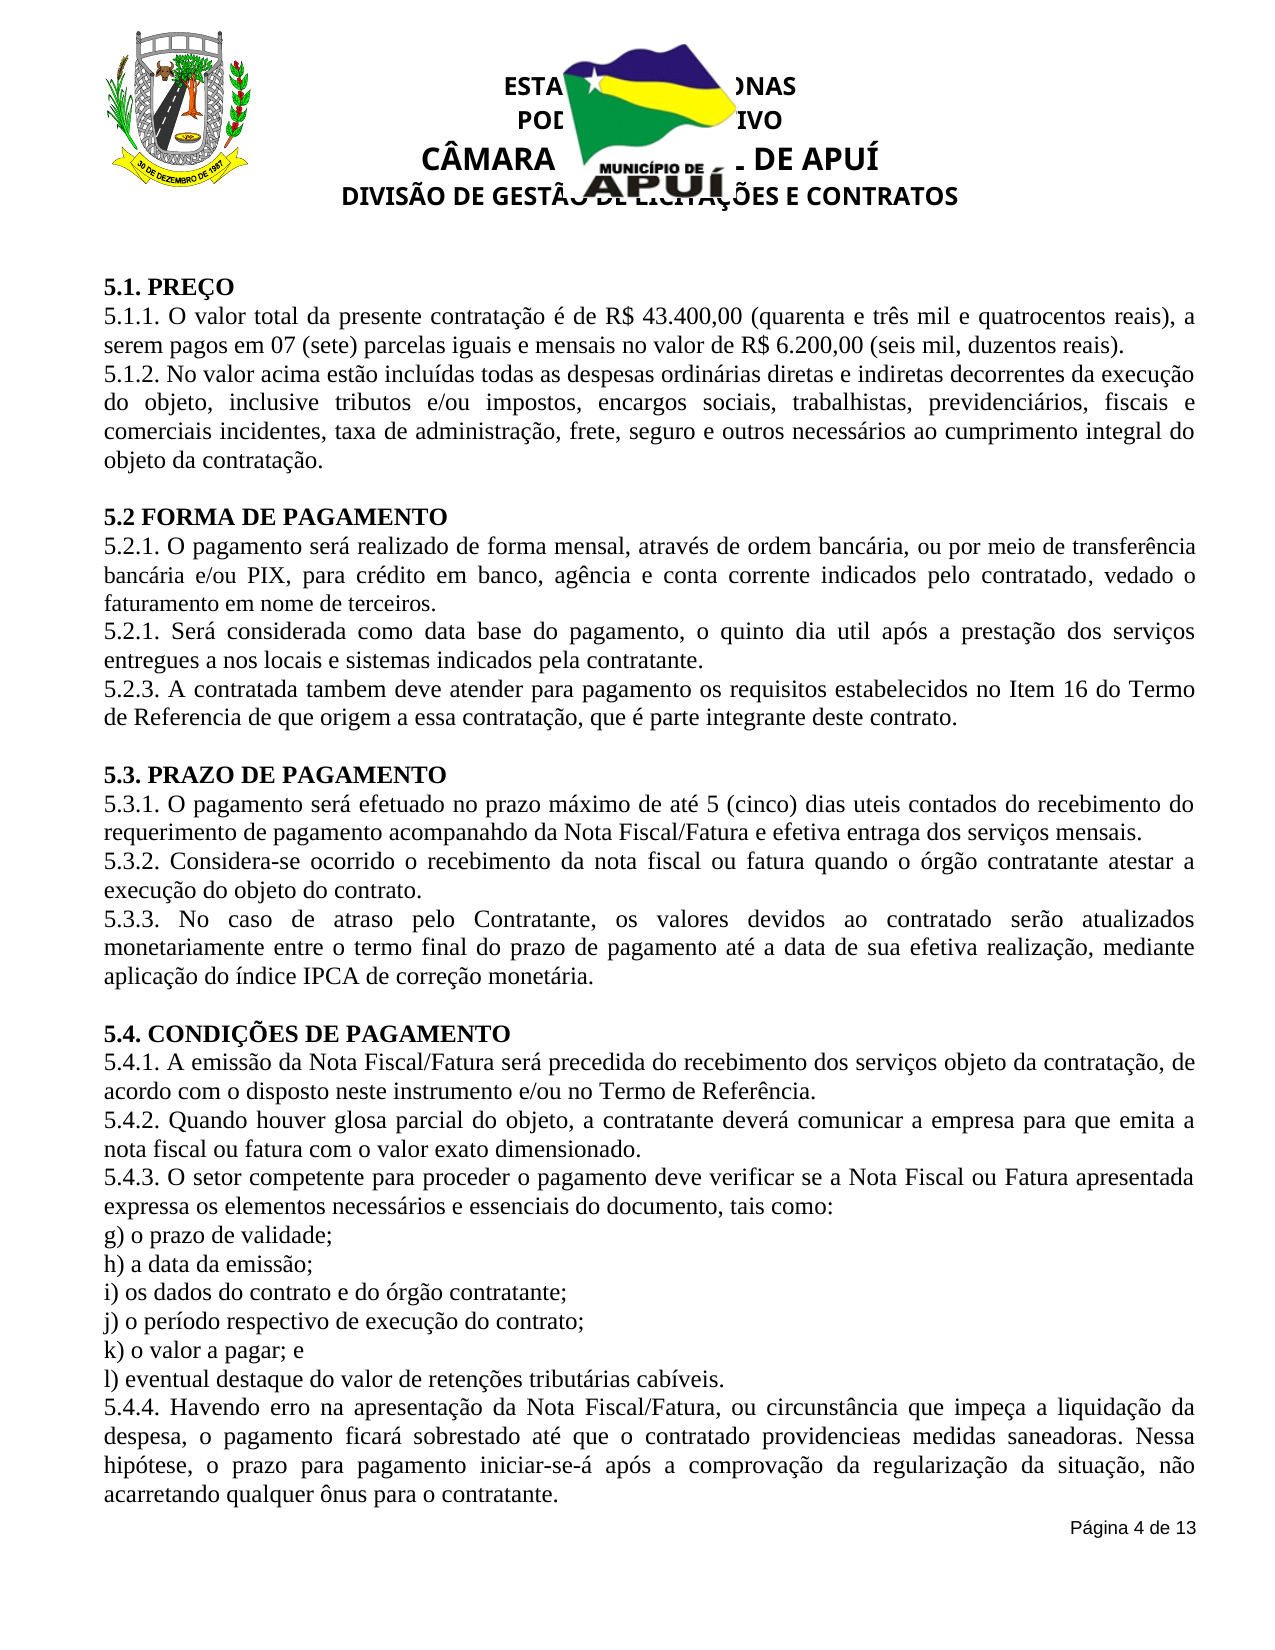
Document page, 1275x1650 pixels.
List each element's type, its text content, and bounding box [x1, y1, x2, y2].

text 5.2.1. O pagamento será realizado de forma mensal, através de ordem bancária, ou por meio de transferência bancária e/ou PIX, para crédito em banco, agência e conta corrente indicados pelo contratado, vedado o faturamento em nome de terceiros. [103, 531, 1196, 616]
text k) o valor a pagar; e [103, 1335, 1196, 1364]
text 5.1. PREÇO [103, 272, 1196, 301]
text 5.2.1. Será considerada como data base do pagamento, o quinto dia util após a prestação dos serviços entregues a nos locais e sistemas indicados pela contratante. [103, 616, 1196, 674]
text 5.1.1. O valor total da presente contratação é de R$ 43.400,00 (quarenta e três mil e quatrocentos reais), a serem pagos em 07 (sete) parcelas iguais e mensais no valor de R$ 6.200,00 (seis mil, duzentos reais). [103, 301, 1196, 359]
text 5.4.4. Havendo erro na apresentação da Nota Fiscal/Fatura, ou circunstância que impeça a liquidação da despesa, o pagamento ficará sobrestado até que o contratado providencieas medidas saneadoras. Nessa hipótese, o prazo para pagamento iniciar-se-á após a comprovação da regularização da situação, não acarretando qualquer ônus para o contratante. [103, 1392, 1196, 1507]
text 5.3.1. O pagamento será efetuado no prazo máximo de até 5 (cinco) dias uteis contados do recebimento do requerimento de pagamento acompanahdo da Nota Fiscal/Fatura e efetiva entraga dos serviços mensais. [103, 789, 1196, 846]
text j) o período respectivo de execução do contrato; [103, 1306, 1196, 1335]
text 5.4.3. O setor competente para proceder o pagamento deve verificar se a Nota Fiscal ou Fatura apresentada expressa os elementos necessários e essenciais do documento, tais como: [103, 1162, 1196, 1220]
text 5.4.1. A emissão da Nota Fiscal/Fatura será precedida do recebimento dos serviços objeto da contratação, de acordo com o disposto neste instrumento e/ou no Termo de Referência. [103, 1047, 1196, 1105]
text l) eventual destaque do valor de retenções tributárias cabíveis. [103, 1364, 1196, 1392]
text 5.2 FORMA DE PAGAMENTO [103, 502, 1196, 531]
text 5.3.2. Considera-se ocorrido o recebimento da nota fiscal ou fatura quando o órgão contratante atestar a execução do objeto do contrato. [103, 846, 1196, 904]
text h) a data da emissão; [103, 1249, 1196, 1277]
text 5.4. CONDIÇÕES DE PAGAMENTO [103, 1019, 1196, 1047]
text 5.1.2. No valor acima estão incluídas todas as despesas ordinárias diretas e indiretas decorrentes da execução do objeto, inclusive tributos e/ou impostos, encargos sociais, trabalhistas, previdenciários, fiscais e comerciais incidentes, taxa de administração, frete, seguro e outros necessários ao cumprimento integral do objeto da contratação. [103, 359, 1196, 474]
text 5.3. PRAZO DE PAGAMENTO [103, 760, 1196, 789]
text 5.4.2. Quando houver glosa parcial do objeto, a contratante deverá comunicar a empresa para que emita a nota fiscal ou fatura com o valor exato dimensionado. [103, 1105, 1196, 1162]
text i) os dados do contrato e do órgão contratante; [103, 1277, 1196, 1306]
text g) o prazo de validade; [103, 1220, 1196, 1249]
text 5.2.3. A contratada tambem deve atender para pagamento os requisitos estabelecidos no Item 16 do Termo de Referencia de que origem a essa contratação, que é parte integrante deste contrato. [103, 674, 1196, 731]
text 5.3.3. No caso de atraso pelo Contratante, os valores devidos ao contratado serão atualizados monetariamente entre o termo final do prazo de pagamento até a data de sua efetiva realização, mediante aplicação do índice IPCA de correção monetária. [103, 904, 1196, 990]
